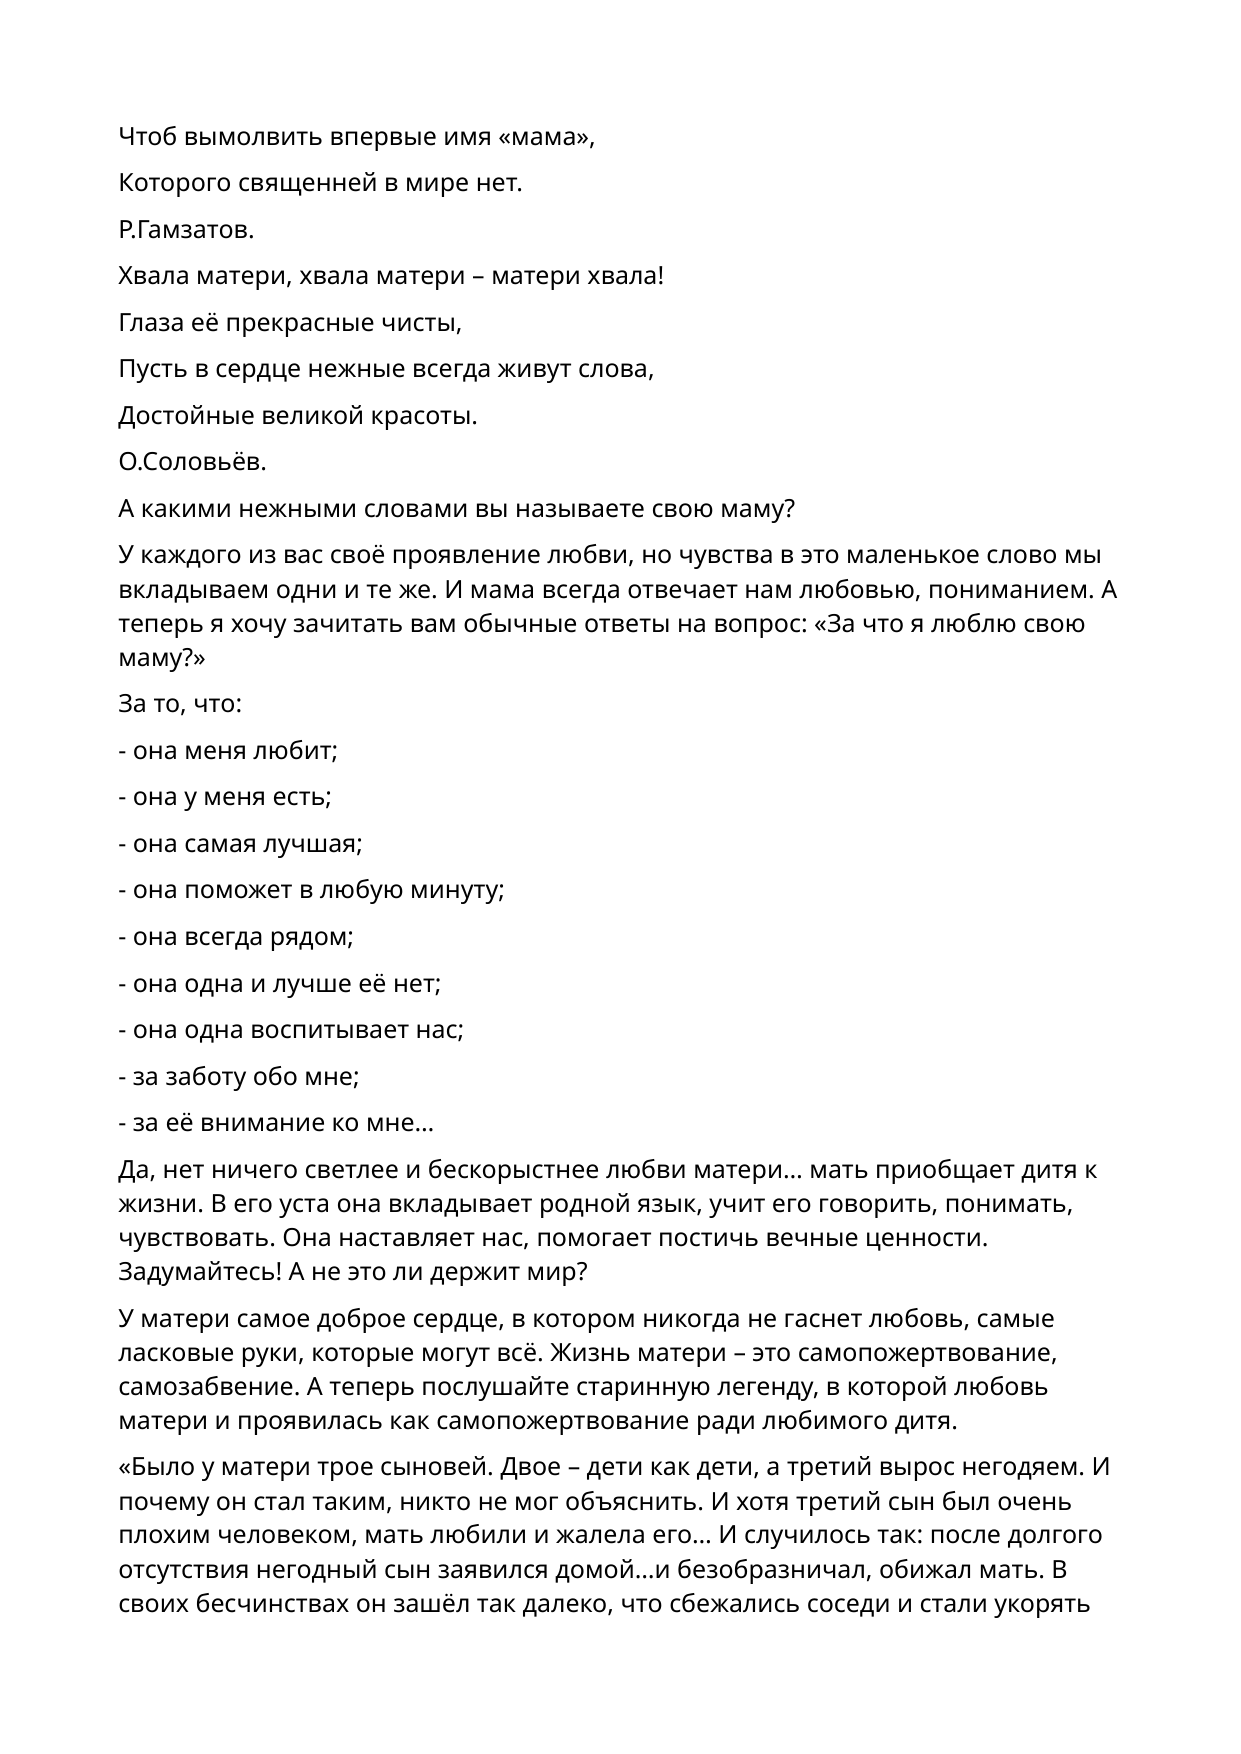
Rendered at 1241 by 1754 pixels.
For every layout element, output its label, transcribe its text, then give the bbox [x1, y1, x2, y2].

text - она поможет в любую минуту; [118, 872, 1122, 906]
text - она у меня есть; [118, 779, 1122, 813]
text Хвала матери, хвала матери – матери хвала! [118, 258, 1122, 292]
text - она меня любит; [118, 732, 1122, 767]
text Р.Гамзатов. [118, 211, 1122, 245]
text - она всегда рядом; [118, 919, 1122, 953]
text О.Соловьёв. [118, 444, 1122, 478]
text - за её внимание ко мне… [118, 1105, 1122, 1139]
text - она самая лучшая; [118, 826, 1122, 860]
text Да, нет ничего светлее и бескорыстнее любви матери… мать приобщает дитя к жизни. В его уста она вкладывает родной язык, учит его говорить, понимать, чувствовать. Она наставляет нас, помогает постичь вечные ценности. Задумайтесь! А не это ли держит мир? [118, 1152, 1122, 1288]
text Которого священней в мире нет. [118, 165, 1122, 199]
text - она одна воспитывает нас; [118, 1012, 1122, 1046]
text Глаза её прекрасные чисты, [118, 304, 1122, 338]
text За то, что: [118, 686, 1122, 720]
text «Было у матери трое сыновей. Двое – дети как дети, а третий вырос негодяем. И почему он стал таким, никто не мог объяснить. И хотя третий сын был очень плохим человеком, мать любили и жалела его… И случилось так: после долгого отсутствия негодный сын заявился домой…и безобразничал, обижал мать. В своих бесчинствах он зашёл так далеко, что сбежались соседи и стали укорять [118, 1449, 1122, 1619]
text У матери самое доброе сердце, в котором никогда не гаснет любовь, самые ласковые руки, которые могут всё. Жизнь матери – это самопожертвование, самозабвение. А теперь послушайте старинную легенду, в которой любовь матери и проявилась как самопожертвование ради любимого дитя. [118, 1300, 1122, 1437]
text Достойные великой красоты. [118, 397, 1122, 432]
text Пусть в сердце нежные всегда живут слова, [118, 351, 1122, 385]
text Чтоб вымолвить впервые имя «мама», [118, 118, 1122, 152]
text - за заботу обо мне; [118, 1058, 1122, 1092]
text У каждого из вас своё проявление любви, но чувства в это маленькое слово мы вкладываем одни и те же. И мама всегда отвечает нам любовью, пониманием. А теперь я хочу зачитать вам обычные ответы на вопрос: «За что я люблю свою маму?» [118, 537, 1122, 673]
text А какими нежными словами вы называете свою маму? [118, 491, 1122, 525]
text - она одна и лучше её нет; [118, 965, 1122, 999]
